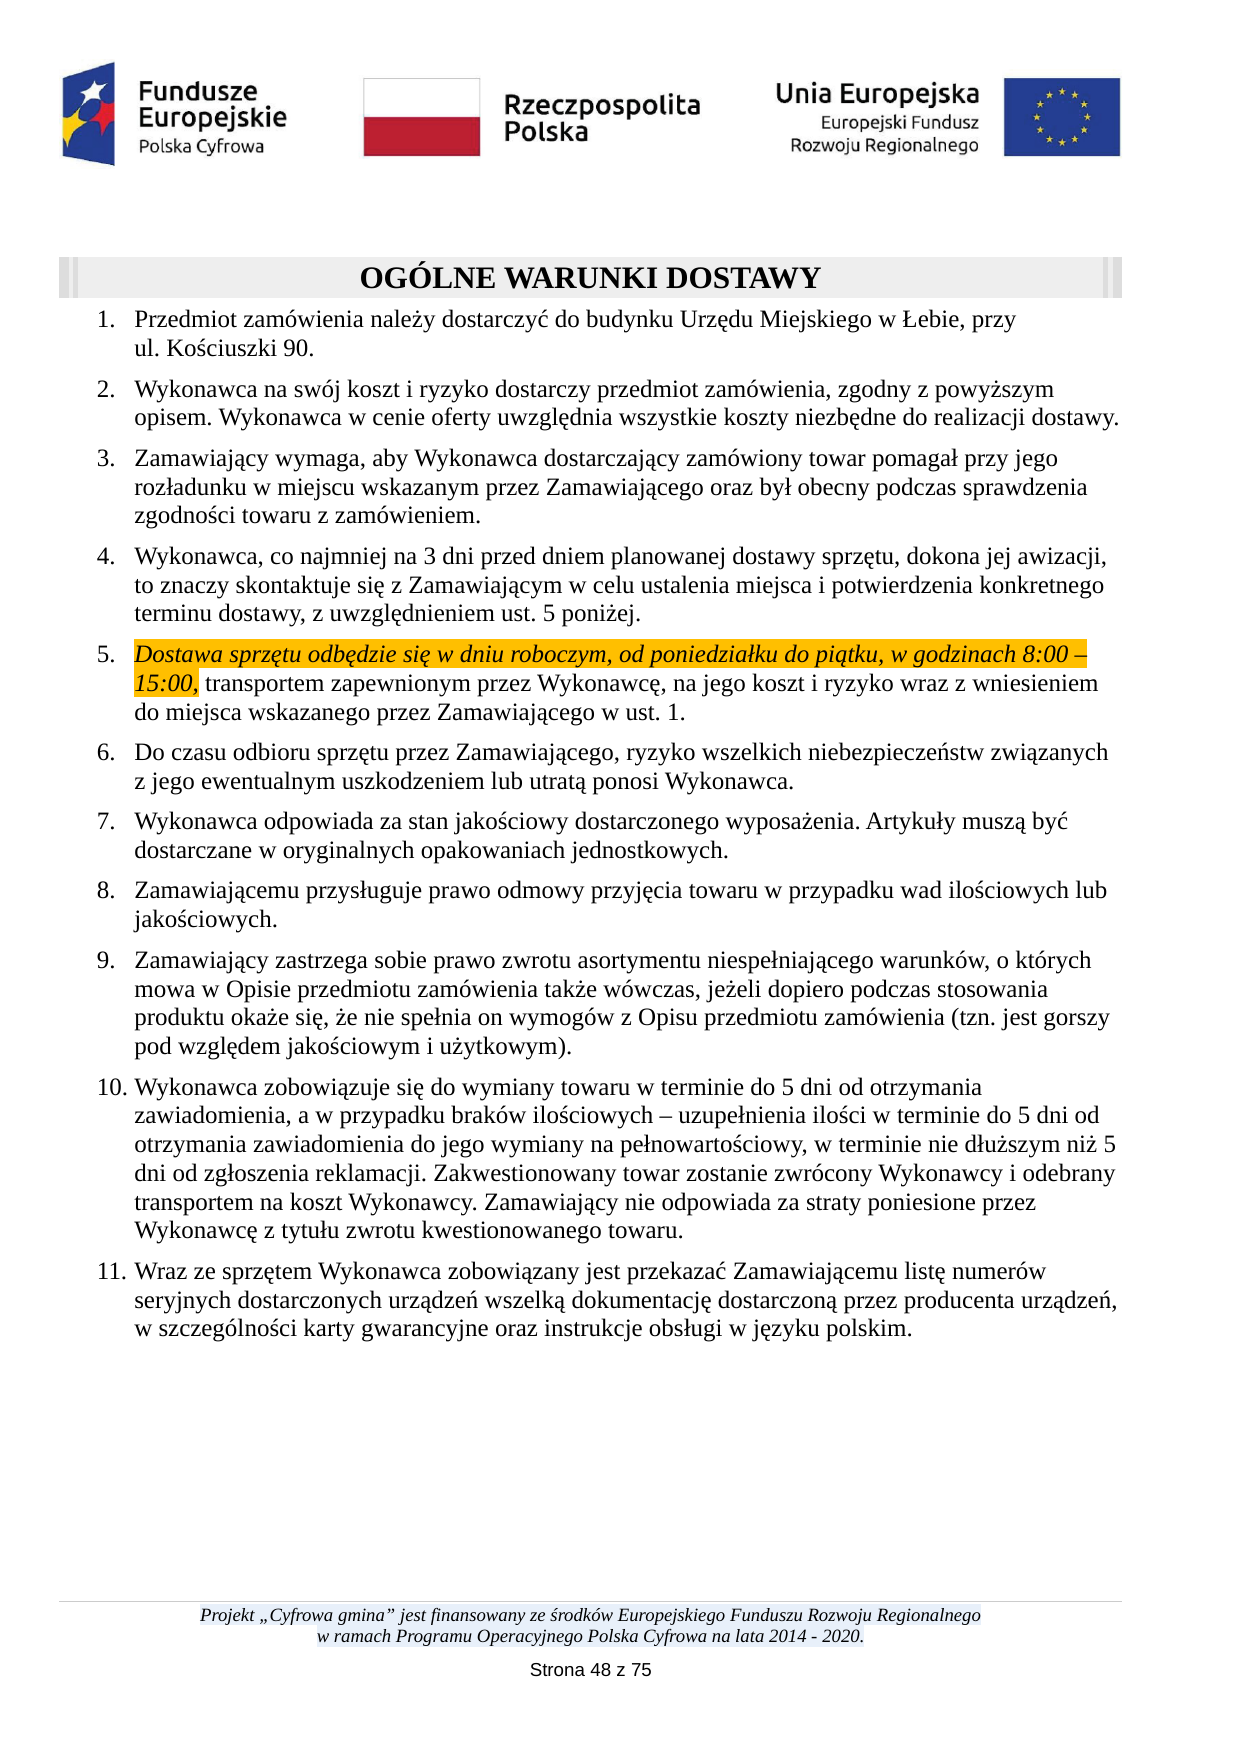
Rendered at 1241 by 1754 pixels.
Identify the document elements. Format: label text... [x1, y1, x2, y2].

list Wykonawca odpowiada za stan jakościowy dostarczonego wyposażenia. Artykuły muszą być dostarczane w oryginalnych opakowaniach jednostkowych. [97, 806, 1122, 864]
list Wykonawca zobowiązuje się do wymiany towaru w terminie do 5 dni od otrzymania zawiadomienia, a w przypadku braków ilościowych – uzupełnienia ilości w terminie do 5 dni od otrzymania zawiadomienia do jego wymiany na pełnowartościowy, w terminie nie dłuższym niż 5 dni od zgłoszenia reklamacji. Zakwestionowany towar zostanie zwrócony Wykonawcy i odebrany transportem na koszt Wykonawcy. Zamawiający nie odpowiada za straty poniesione przez Wykonawcę z tytułu zwrotu kwestionowanego towaru. [97, 1072, 1122, 1244]
list Dostawa sprzętu odbędzie się w dniu roboczym, od poniedziałku do piątku, w godzinach 8:00 – 15:00, transportem zapewnionym przez Wykonawcę, na jego koszt i ryzyko wraz z wniesieniem do miejsca wskazanego przez Zamawiającego w ust. 1. [97, 639, 1122, 725]
list Wykonawca, co najmniej na 3 dni przed dniem planowanej dostawy sprzętu, dokona jej awizacji, to znaczy skontaktuje się z Zamawiającym w celu ustalenia miejsca i potwierdzenia konkretnego terminu dostawy, z uwzględnieniem ust. 5 poniżej. [97, 541, 1122, 627]
list Przedmiot zamówienia należy dostarczyć do budynku Urzędu Miejskiego w Łebie, przy ul. Kościuszki 90. [97, 304, 1122, 362]
list Zamawiający wymaga, aby Wykonawca dostarczający zamówiony towar pomagał przy jego rozładunku w miejscu wskazanym przez Zamawiającego oraz był obecny podczas sprawdzenia zgodności towaru z zamówieniem. [97, 443, 1122, 529]
list Do czasu odbioru sprzętu przez Zamawiającego, ryzyko wszelkich niebezpieczeństw związanych z jego ewentualnym uszkodzeniem lub utratą ponosi Wykonawca. [97, 737, 1122, 794]
list Wraz ze sprzętem Wykonawca zobowiązany jest przekazać Zamawiającemu listę numerów seryjnych dostarczonych urządzeń wszelką dokumentację dostarczoną przez producenta urządzeń, w szczególności karty gwarancyjne oraz instrukcje obsługi w języku polskim. [97, 1256, 1122, 1342]
picture [59, 59, 1123, 169]
list Zamawiający zastrzega sobie prawo zwrotu asortymentu niespełniającego warunków, o których mowa w Opisie przedmiotu zamówienia także wówczas, jeżeli dopiero podczas stosowania produktu okaże się, że nie spełnia on wymogów z Opisu przedmiotu zamówienia (tzn. jest gorszy pod względem jakościowym i użytkowym). [97, 945, 1122, 1060]
subtitle OGÓLNE WARUNKI DOSTAWY [78, 257, 1103, 298]
list Wykonawca na swój koszt i ryzyko dostarczy przedmiot zamówienia, zgodny z powyższym opisem. Wykonawca w cenie oferty uwzględnia wszystkie koszty niezbędne do realizacji dostawy. [97, 374, 1122, 431]
list Zamawiającemu przysługuje prawo odmowy przyjęcia towaru w przypadku wad ilościowych lub jakościowych. [97, 876, 1122, 933]
